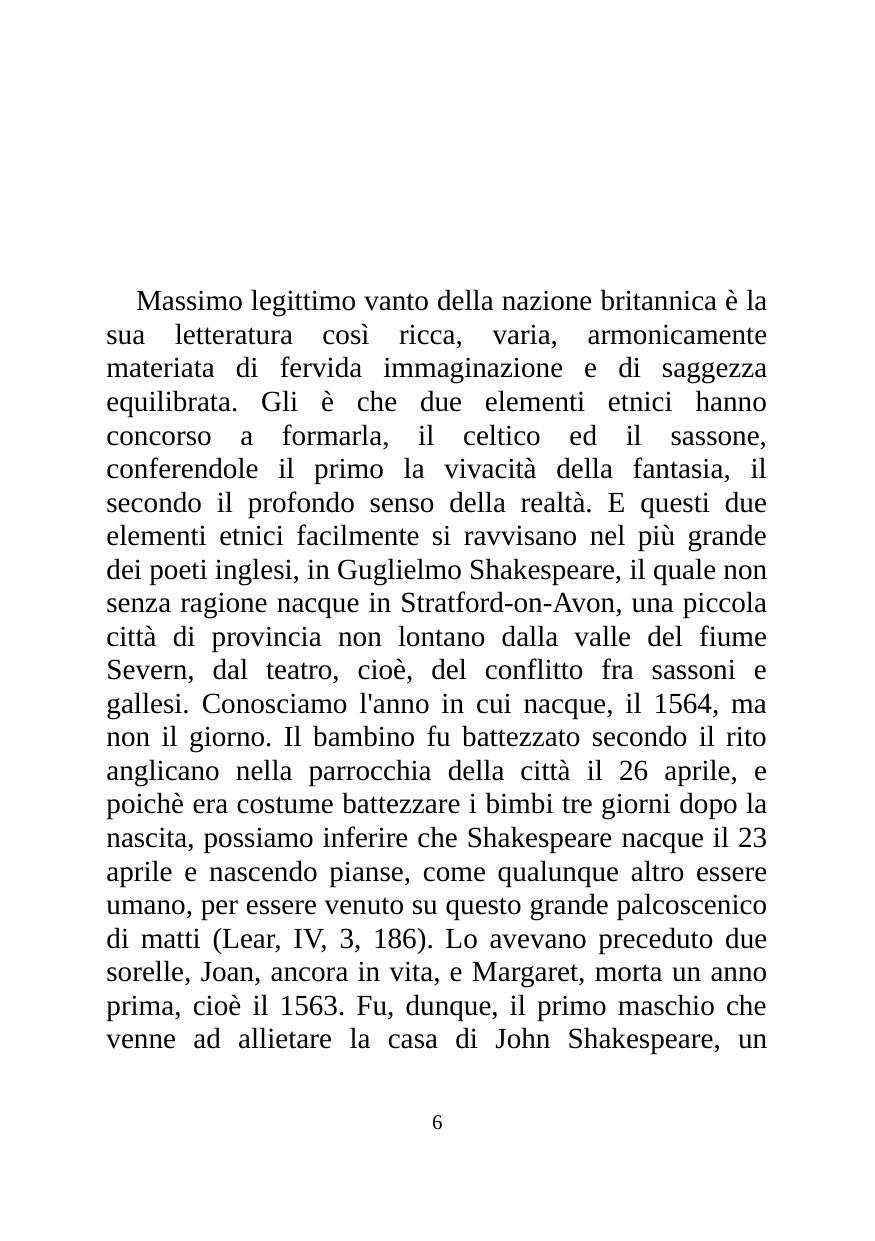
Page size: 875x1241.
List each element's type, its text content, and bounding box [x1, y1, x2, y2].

text Massimo legittimo vanto della nazione britannica è la sua letteratura così ricca, varia, armonicamente materiata di fervida immaginazione e di saggezza equilibrata. Gli è che due elementi etnici hanno concorso a formarla, il celtico ed il sassone, conferendole il primo la vivacità della fantasia, il secondo il profondo senso della realtà. E questi due elementi etnici facilmente si ravvisano nel più grande dei poeti inglesi, in Guglielmo Shakespeare, il quale non senza ragione nacque in Stratford-on-Avon, una piccola città di provincia non lontano dalla valle del fiume Severn, dal teatro, cioè, del conflitto fra sassoni e gallesi. Conosciamo l'anno in cui nacque, il 1564, ma non il giorno. Il bambino fu battezzato secondo il rito anglicano nella parrocchia della città il 26 aprile, e poichè era costume battezzare i bimbi tre giorni dopo la nascita, possiamo inferire che Shakespeare nacque il 23 aprile e nascendo pianse, come qualunque altro essere umano, per essere venuto su questo grande palcoscenico di matti (Lear, IV, 3, 186). Lo avevano preceduto due sorelle, Joan, ancora in vita, e Margaret, morta un anno prima, cioè il 1563. Fu, dunque, il primo maschio che venne ad allietare la casa di John Shakespeare, un [106, 283, 768, 1055]
